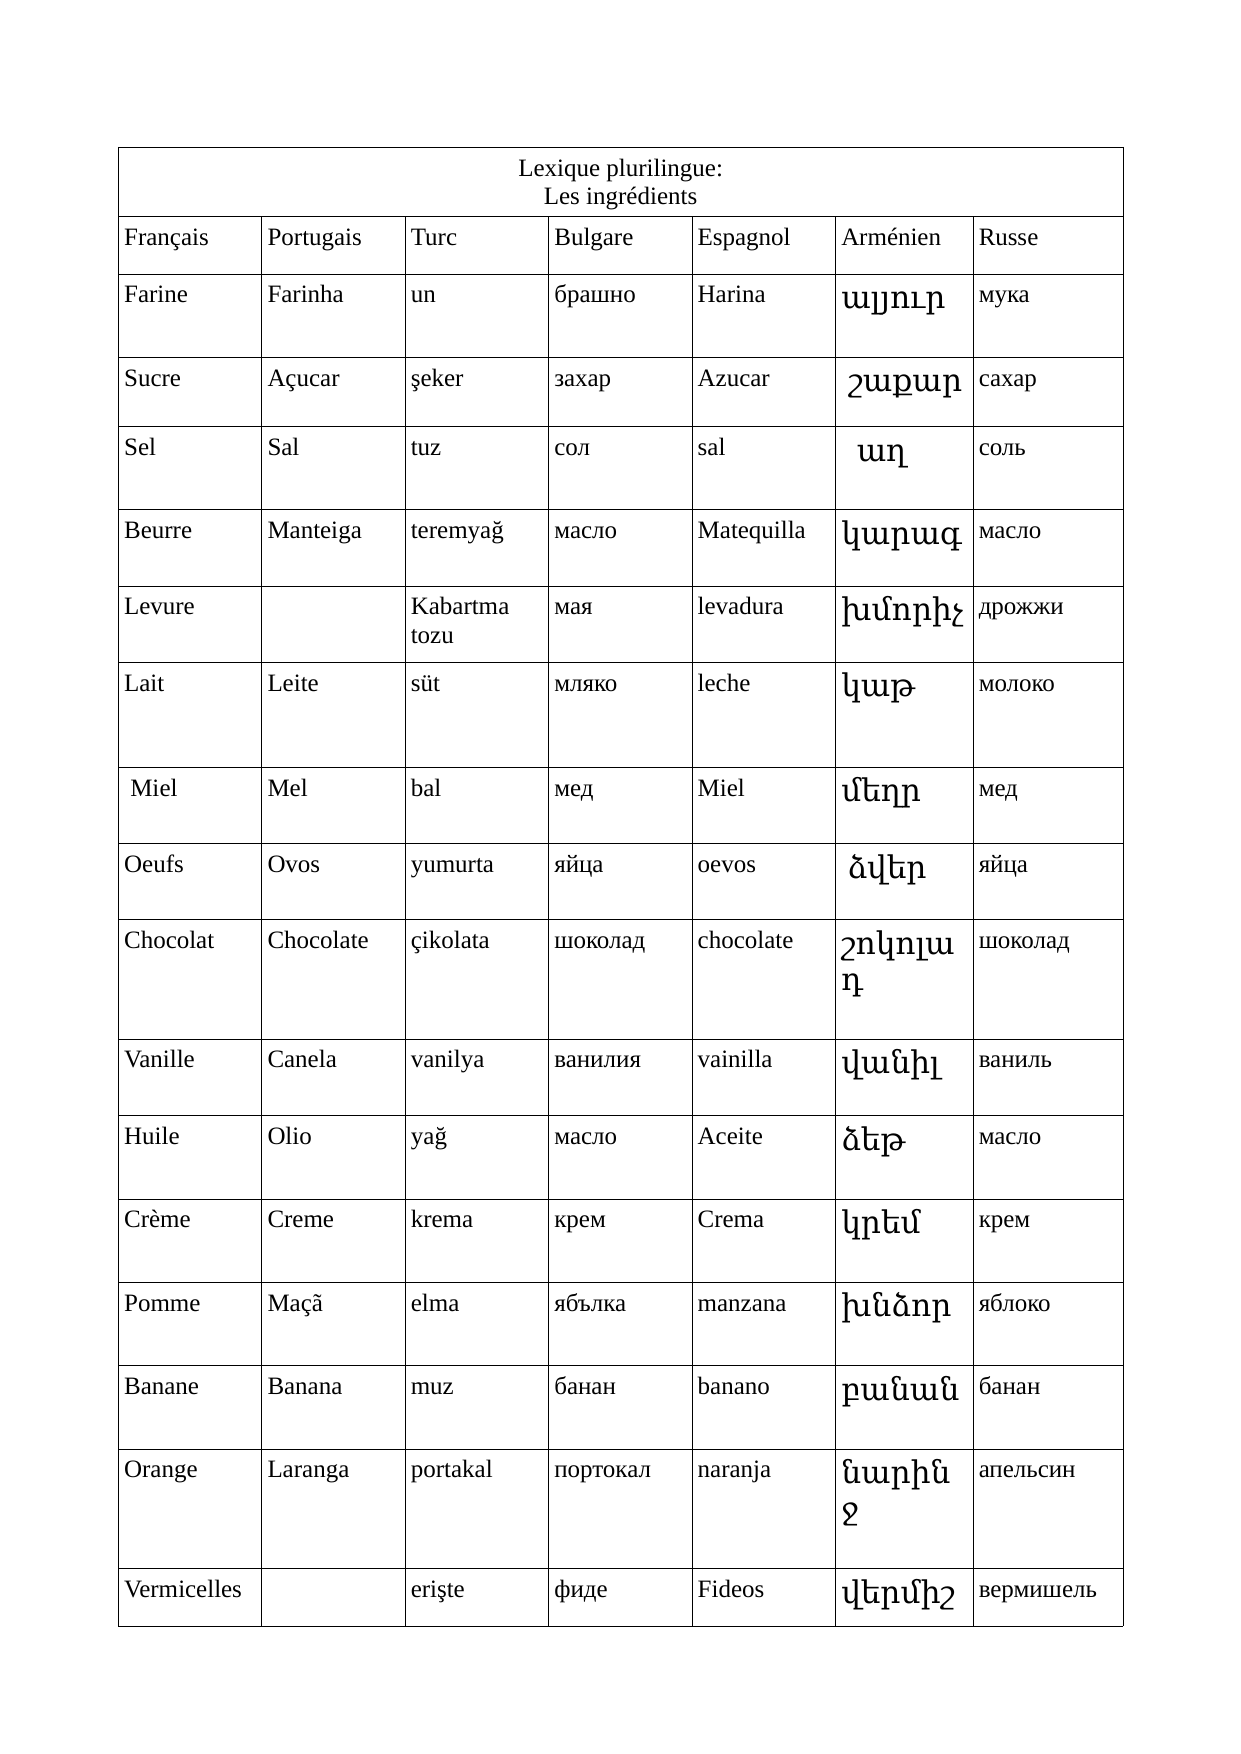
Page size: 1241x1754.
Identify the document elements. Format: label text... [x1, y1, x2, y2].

table_cell sal [693, 427, 835, 509]
table_cell мед [974, 768, 1123, 843]
table_cell Leite [262, 663, 405, 767]
table_cell Miel [693, 768, 835, 843]
table_cell Turc [406, 217, 548, 273]
table_cell захар [549, 358, 692, 426]
table_cell նարինջ [836, 1450, 973, 1568]
table_cell վանիլ [836, 1040, 973, 1115]
table_cell банан [974, 1366, 1123, 1449]
table_cell Maçã [262, 1283, 405, 1365]
table_cell молоко [974, 663, 1123, 767]
table_cell muz [406, 1366, 548, 1449]
table_cell Vanille [119, 1040, 261, 1115]
table_cell teremyağ [406, 510, 548, 586]
table_cell яйца [974, 844, 1123, 919]
table_cell Harina [693, 275, 835, 357]
table_cell Banane [119, 1366, 261, 1449]
table_cell մեղր [836, 768, 973, 843]
table_cell Orange [119, 1450, 261, 1568]
table_cell Farinha [262, 275, 405, 357]
table_cell çikolata [406, 920, 548, 1039]
table_cell krema [406, 1200, 548, 1282]
table_cell Mel [262, 768, 405, 843]
table_cell Oeufs [119, 844, 261, 919]
table_cell дрожжи [974, 587, 1123, 662]
table_cell соль [974, 427, 1123, 509]
table_cell chocolate [693, 920, 835, 1039]
table_cell portakal [406, 1450, 548, 1568]
table_cell Russe [974, 217, 1123, 273]
table_cell [262, 1569, 405, 1626]
table_cell Bulgare [549, 217, 692, 273]
table_cell яблоко [974, 1283, 1123, 1365]
table_cell Lait [119, 663, 261, 767]
table_cell ябълка [549, 1283, 692, 1365]
table_cell Ovos [262, 844, 405, 919]
table_cell Banana [262, 1366, 405, 1449]
table_cell Portugais [262, 217, 405, 273]
table_cell un [406, 275, 548, 357]
table_cell фиде [549, 1569, 692, 1626]
table_cell масло [549, 510, 692, 586]
table_cell шоколад [549, 920, 692, 1039]
table_cell крем [974, 1200, 1123, 1282]
table_cell яйца [549, 844, 692, 919]
table_cell брашно [549, 275, 692, 357]
table_cell Creme [262, 1200, 405, 1282]
table_cell масло [974, 1116, 1123, 1198]
table_cell manzana [693, 1283, 835, 1365]
table_cell мляко [549, 663, 692, 767]
table_cell yumurta [406, 844, 548, 919]
table_cell Miel [119, 768, 261, 843]
table_cell ձվեր [836, 844, 973, 919]
table_cell апельсин [974, 1450, 1123, 1568]
table_cell կաթ [836, 663, 973, 767]
table_cell масло [549, 1116, 692, 1198]
table_cell Levure [119, 587, 261, 662]
table_cell Canela [262, 1040, 405, 1115]
table_cell Crème [119, 1200, 261, 1282]
table_cell Arménien [836, 217, 973, 273]
table_cell мука [974, 275, 1123, 357]
table_cell erişte [406, 1569, 548, 1626]
table_cell levadura [693, 587, 835, 662]
table_cell leche [693, 663, 835, 767]
table_cell мед [549, 768, 692, 843]
table_cell портокал [549, 1450, 692, 1568]
table_cell сол [549, 427, 692, 509]
table_cell банан [549, 1366, 692, 1449]
table_cell բանան [836, 1366, 973, 1449]
table_cell vainilla [693, 1040, 835, 1115]
table_cell Fideos [693, 1569, 835, 1626]
table_cell ալյուր [836, 275, 973, 357]
table_cell мая [549, 587, 692, 662]
table_cell վերմիշ [836, 1569, 973, 1626]
table_cell крем [549, 1200, 692, 1282]
table_cell Beurre [119, 510, 261, 586]
table_cell tuz [406, 427, 548, 509]
table_cell Vermicelles [119, 1569, 261, 1626]
table_cell Olio [262, 1116, 405, 1198]
table_cell Matequilla [693, 510, 835, 586]
table_cell Français [119, 217, 261, 273]
table_cell շոկոլադ [836, 920, 973, 1039]
table_cell yağ [406, 1116, 548, 1198]
table_cell сахар [974, 358, 1123, 426]
table_cell naranja [693, 1450, 835, 1568]
table_cell elma [406, 1283, 548, 1365]
table_cell Manteiga [262, 510, 405, 586]
table_cell կրեմ [836, 1200, 973, 1282]
table_cell Sel [119, 427, 261, 509]
table_cell bal [406, 768, 548, 843]
table_cell խմորիչ [836, 587, 973, 662]
table_cell [262, 587, 405, 662]
table_cell Chocolate [262, 920, 405, 1039]
table_cell Laranga [262, 1450, 405, 1568]
table_cell шоколад [974, 920, 1123, 1039]
table_cell Espagnol [693, 217, 835, 273]
table_cell вермишель [974, 1569, 1123, 1626]
table_cell Sucre [119, 358, 261, 426]
table_cell süt [406, 663, 548, 767]
table_cell Pomme [119, 1283, 261, 1365]
table_cell ванилия [549, 1040, 692, 1115]
table_cell ваниль [974, 1040, 1123, 1115]
table_cell շաքար [836, 358, 973, 426]
table_cell şeker [406, 358, 548, 426]
table_cell Sal [262, 427, 405, 509]
table_cell Açucar [262, 358, 405, 426]
table_cell Chocolat [119, 920, 261, 1039]
table_cell Huile [119, 1116, 261, 1198]
table_cell oevos [693, 844, 835, 919]
table_cell կարագ [836, 510, 973, 586]
table_cell խնձոր [836, 1283, 973, 1365]
table_cell vanilya [406, 1040, 548, 1115]
table_cell աղ [836, 427, 973, 509]
table_cell ձեթ [836, 1116, 973, 1198]
table_cell Aceite [693, 1116, 835, 1198]
table_header Lexique plurilingue: Les ingrédients [119, 148, 1123, 216]
table_cell Farine [119, 275, 261, 357]
table_cell масло [974, 510, 1123, 586]
table_cell banano [693, 1366, 835, 1449]
table_cell Crema [693, 1200, 835, 1282]
table_cell Azucar [693, 358, 835, 426]
table_cell Kabartma tozu [406, 587, 548, 662]
